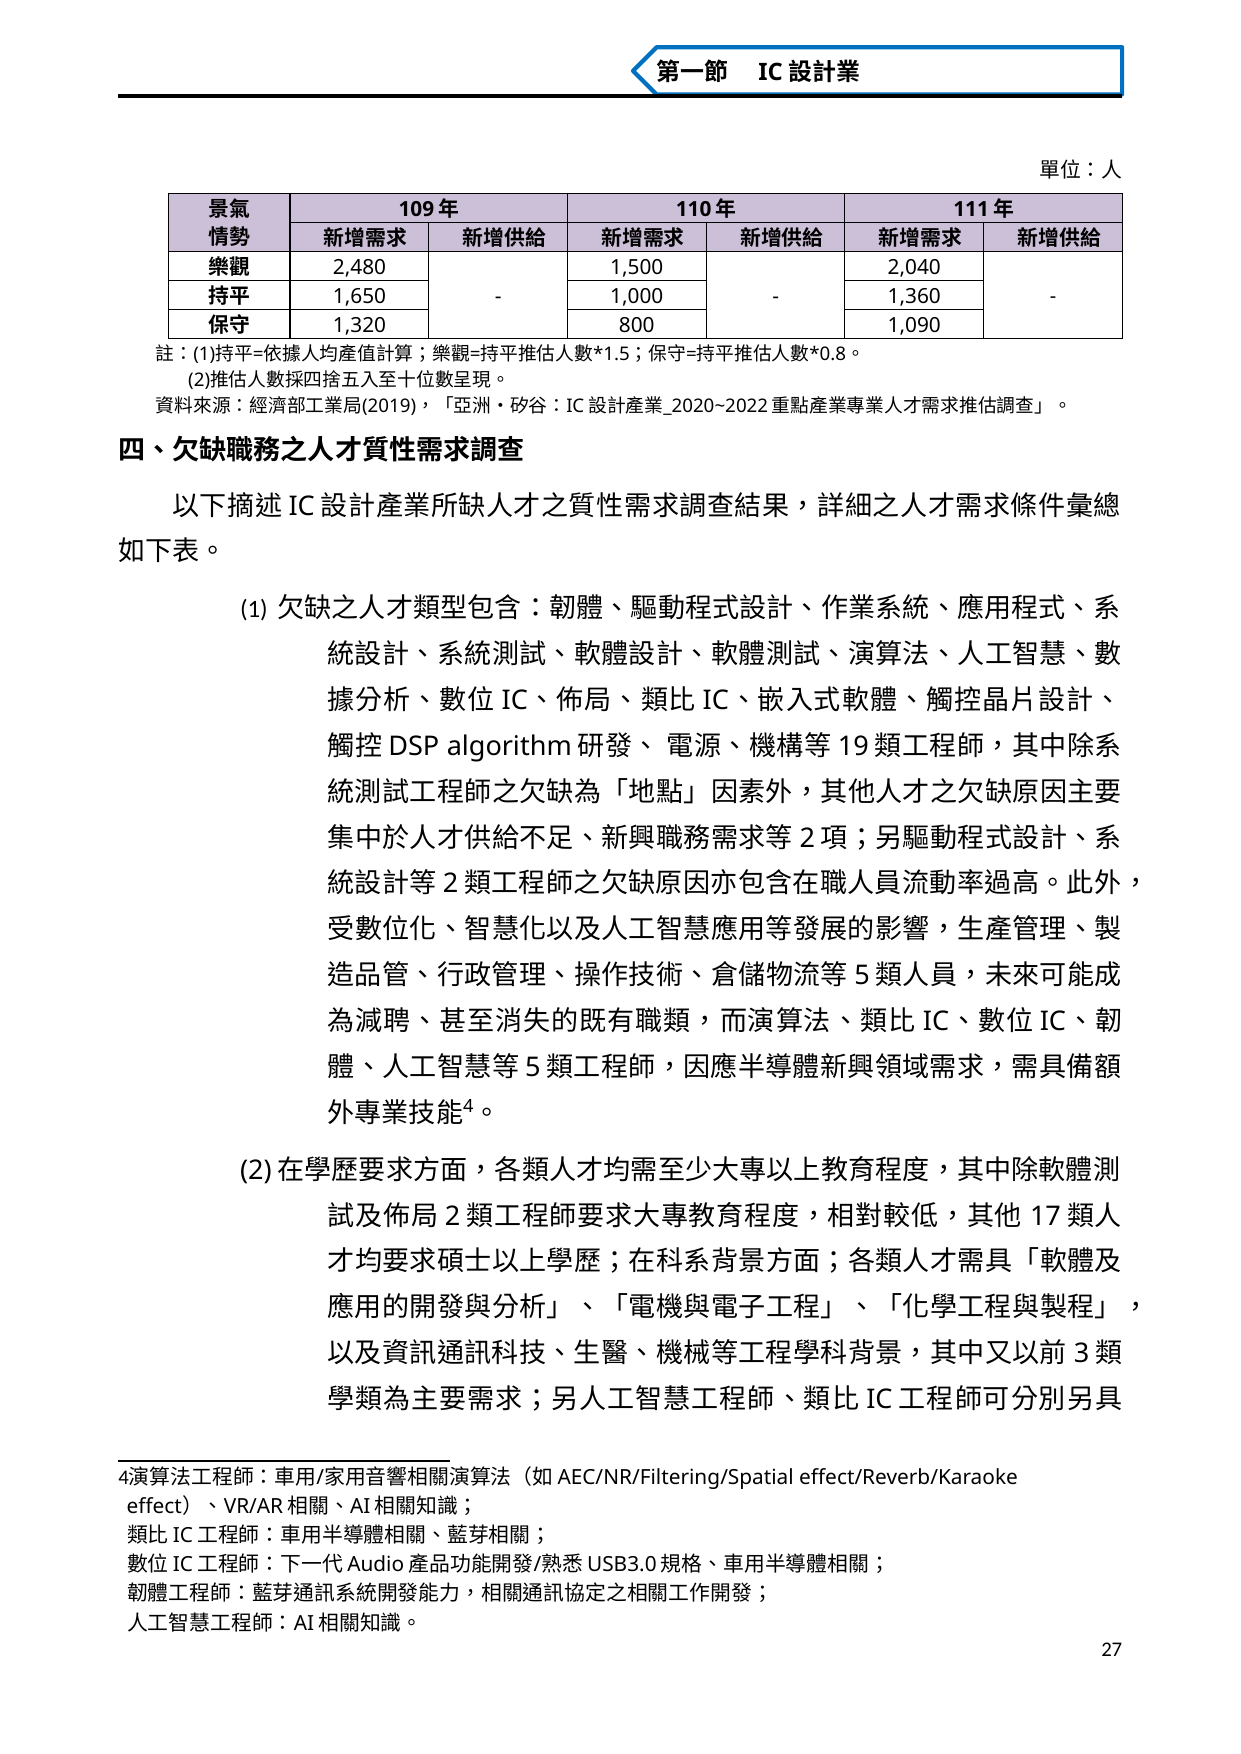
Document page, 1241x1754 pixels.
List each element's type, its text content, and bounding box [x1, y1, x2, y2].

table_cell - [707, 252, 844, 338]
list 演算法工程師：車用/家用音響相關演算法（如AEC/NR/Filtering/Spatial effect/Reverb/Karaoke effect）、VR/AR相關、AI相關知識； [118, 1461, 1122, 1519]
table_cell 1,000 [568, 281, 706, 309]
table_cell 1,320 [291, 310, 428, 338]
list 欠缺之人才類型包含：韌體、驅動程式設計、作業系統、應用程式、系統設計、系統測試、軟體設計、軟體測試、演算法、人工智慧、數據分析、數位IC、佈局、類比IC、嵌入式軟體、觸控晶片設計、觸控DSP algorithm研發、 電源、機構等19類工程師，其中除系統測試工程師之欠缺為「地點」因素外，其他人才之欠缺原因主要集中於人才供給不足、新興職務需求等2項；另驅動程式設計、系統設計等2類工程師之欠缺原因亦包含在職人員流動率過高。此外，受數位化、智慧化以及人工智慧應用等發展的影響，生產管理、製造品管、行政管理、操作技術、倉儲物流等5類人員，未來可能成為減聘、甚至消失的既有職類，而演算法、類比IC、數位IC、韌體、人工智慧等5類工程師，因應半導體新興領域需求，需具備額外專業技能。 [240, 581, 1122, 1131]
table_cell 新增供給 [707, 223, 844, 251]
list 人工智慧工程師：AI相關知識。 [127, 1607, 1122, 1636]
text 註：(1)持平=依據人均產值計算；樂觀=持平推估人數*1.5；保守=持平推估人數*0.8。 [156, 339, 1122, 365]
text 四、欠缺職務之人才質性需求調查 [118, 428, 1122, 467]
table_header 110年 [568, 194, 844, 222]
table_cell 保守 [169, 310, 289, 338]
table_cell - [984, 252, 1122, 338]
list 數位IC工程師：下一代Audio產品功能開發/熟悉USB3.0規格、車用半導體相關； [127, 1548, 1122, 1577]
table_cell 新增供給 [984, 223, 1122, 251]
list 類比IC工程師：車用半導體相關、藍芽相關； [127, 1519, 1122, 1548]
text (2)推估人數採四捨五入至十位數呈現。 [183, 365, 1122, 391]
table_cell 樂觀 [169, 252, 289, 280]
table_cell 1,360 [845, 281, 983, 309]
table_header 景氣 情勢 [169, 194, 289, 251]
text 單位：人 [118, 141, 1122, 187]
table_cell 1,650 [291, 281, 428, 309]
table_cell 新增需求 [845, 223, 983, 251]
text 以下摘述IC設計產業所缺人才之質性需求調查結果，詳細之人才需求條件彙總如下表。 [118, 478, 1122, 570]
table_cell 2,040 [845, 252, 983, 280]
table_cell 1,500 [568, 252, 706, 280]
table_cell 新增供給 [429, 223, 567, 251]
list 在學歷要求方面，各類人才均需至少大專以上教育程度，其中除軟體測試及佈局2類工程師要求大專教育程度，相對較低，其他17類人才均要求碩士以上學歷；在科系背景方面；各類人才需具「軟體及應用的開發與分析」、「電機與電子工程」、「化學工程與製程」，以及資訊通訊科技、生醫、機械等工程學科背景，其中又以前3類學類為主要需求；另人工智慧工程師、類比IC工程師可分別另具統計、核子工程等學類背景。 [240, 1142, 1122, 1417]
table_cell - [429, 252, 567, 338]
table_cell 1,090 [845, 310, 983, 338]
text 資料來源：經濟部工業局(2019)，「亞洲‧矽谷：IC設計產業_2020~2022重點產業專業人才需求推估調查」。 [156, 391, 1122, 417]
table_header 111年 [845, 194, 1122, 222]
table_cell 2,480 [291, 252, 428, 280]
table_header 109年 [291, 194, 567, 222]
table_cell 持平 [169, 281, 289, 309]
table_cell 新增需求 [568, 223, 706, 251]
list 韌體工程師：藍芽通訊系統開發能力，相關通訊協定之相關工作開發； [127, 1577, 1122, 1607]
table_cell 800 [568, 310, 706, 338]
table_cell 新增需求 [291, 223, 428, 251]
